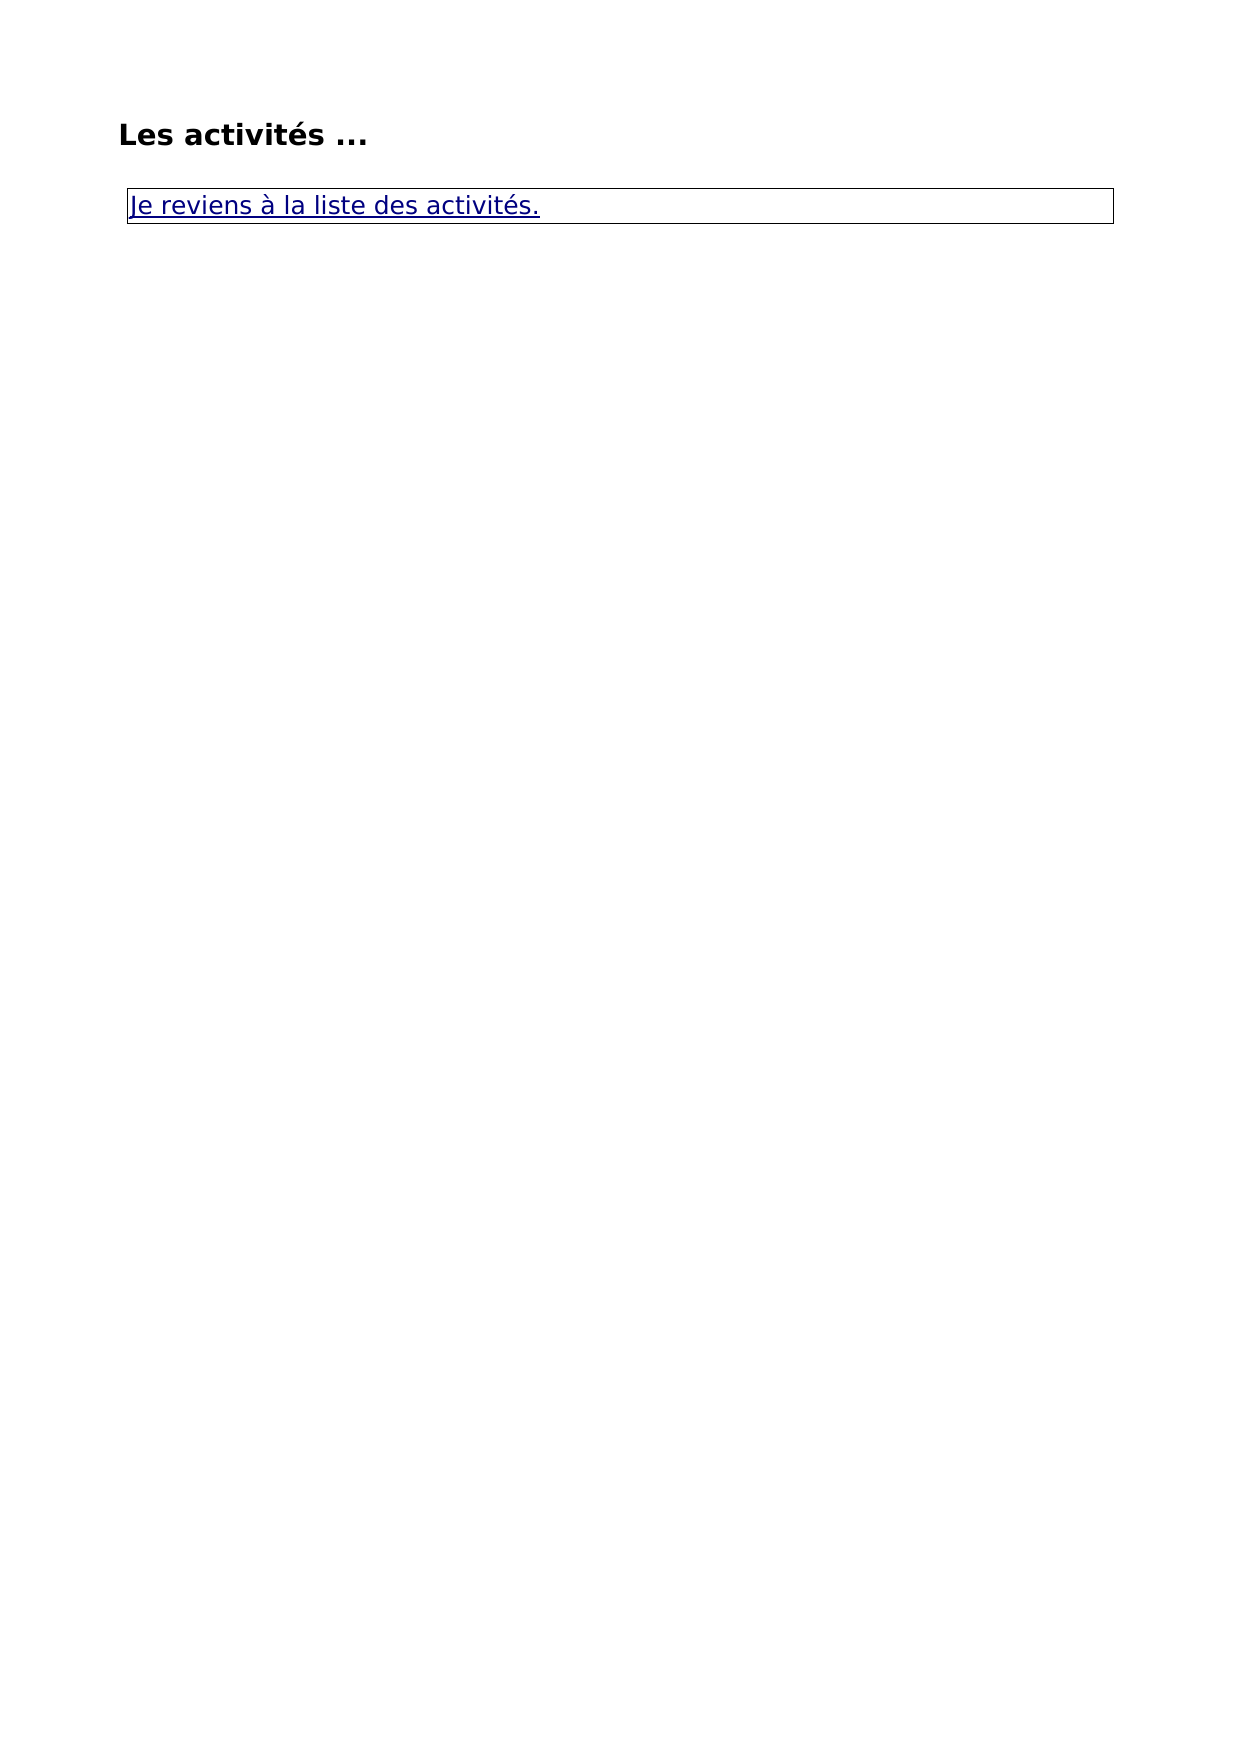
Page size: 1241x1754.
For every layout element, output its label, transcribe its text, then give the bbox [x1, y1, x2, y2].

subtitle Les activités ... [118, 118, 1122, 152]
table_header Je reviens à la liste des activités. [128, 189, 1113, 223]
